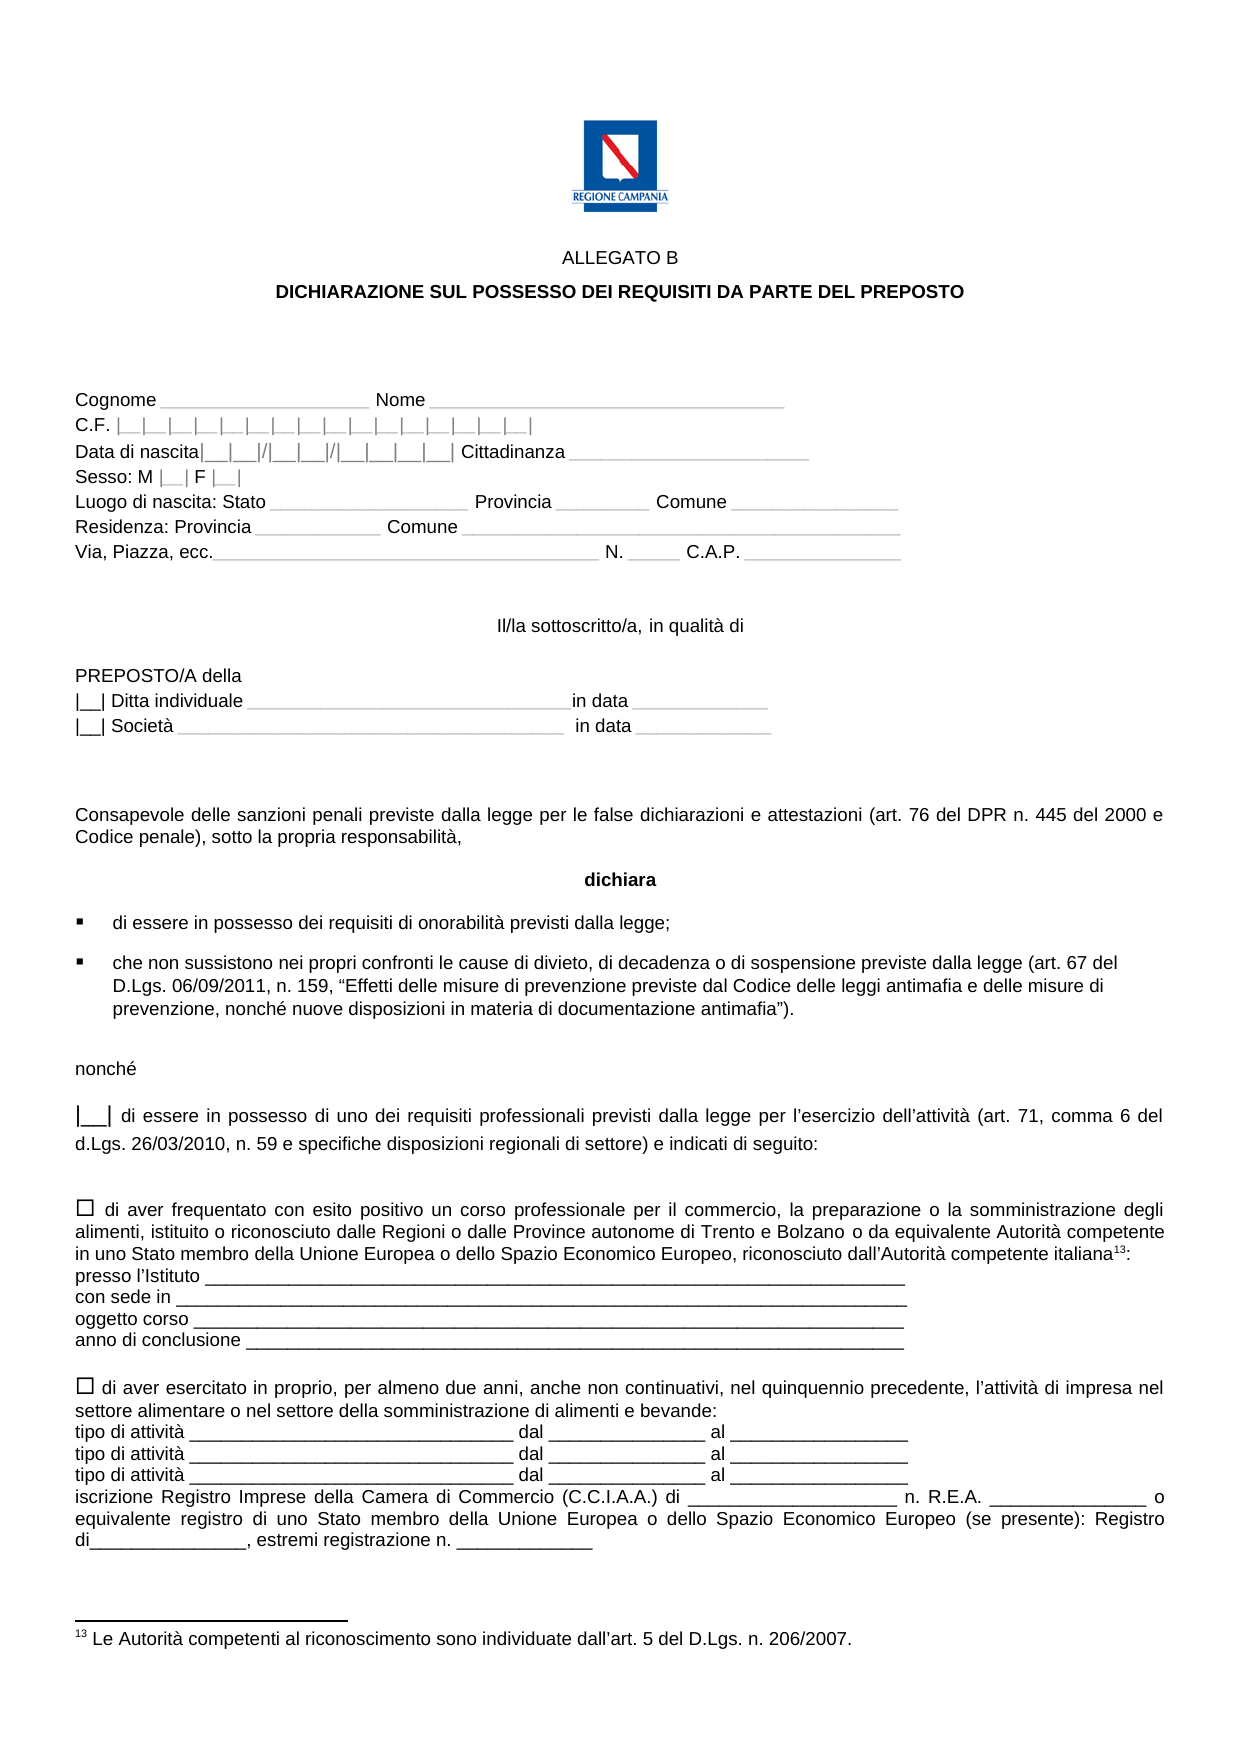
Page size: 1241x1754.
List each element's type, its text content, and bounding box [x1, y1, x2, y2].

text C.F. |__|__|__|__|__|__|__|__|__|__|__|__|__|__|__|__| [75, 414, 1165, 435]
text Luogo di nascita: Stato ___________________ Provincia _________ Comune ________________ [75, 491, 1165, 512]
text Residenza: Provincia ____________ Comune __________________________________________ [75, 516, 1165, 537]
text Sesso: M |__| F |__| [75, 466, 1165, 488]
text dichiara [75, 869, 1165, 890]
text tipo di attività _______________________________ dal _______________ al _________________ [75, 1421, 1165, 1443]
text Data di nascita|__|__|/|__|__|/|__|__|__|__| Cittadinanza _______________________ [75, 438, 1165, 462]
text Il/la sottoscritto/a, in qualità di [75, 615, 1165, 636]
text nonché [75, 1058, 1165, 1080]
text anno di conclusione _______________________________________________________________ [75, 1329, 1165, 1351]
text  di aver esercitato in proprio, per almeno due anni, anche non continuativi, nel quinquennio precedente, l’attività di impresa nel settore alimentare o nel settore della somministrazione di alimenti e bevande: [75, 1377, 1165, 1421]
text Cognome ____________________ Nome __________________________________ [75, 389, 1165, 411]
text iscrizione Registro Imprese della Camera di Commercio (C.C.I.A.A.) di ____________________ n. R.E.A. _______________ o equivalente registro di uno Stato membro della Unione Europea o dello Spazio Economico Europeo (se presente): Registro di_______________, estremi registrazione n. _____________ [75, 1486, 1165, 1551]
text  di aver frequentato con esito positivo un corso professionale per il commercio, la preparazione o la somministrazione degli alimenti, istituito o riconosciuto dalle Regioni o dalle Province autonome di Trento e Bolzano o da equivalente Autorità competente in uno Stato membro della Unione Europea o dello Spazio Economico Europeo, riconosciuto dall’Autorità competente italiana: [75, 1199, 1165, 1264]
text presso l’Istituto ___________________________________________________________________ [75, 1264, 1165, 1286]
text DICHIARAZIONE SUL POSSESSO DEI REQUISITI DA PARTE DEL PREPOSTO [75, 281, 1165, 303]
text |__| Società _____________________________________ in data _____________ [75, 714, 1165, 736]
text Via, Piazza, ecc._____________________________________ N. _____ C.A.P. _______________ [75, 540, 1165, 562]
text tipo di attività _______________________________ dal _______________ al _________________ [75, 1443, 1165, 1464]
text PREPOSTO/A della [75, 665, 1165, 687]
text ALLEGATO B [75, 247, 1165, 269]
text |__| Ditta individuale _______________________________in data _____________ [75, 690, 1165, 711]
picture [571, 120, 669, 212]
text con sede in ______________________________________________________________________ [75, 1286, 1165, 1308]
text oggetto corso ____________________________________________________________________ [75, 1308, 1165, 1329]
text tipo di attività _______________________________ dal _______________ al _________________ [75, 1464, 1165, 1486]
text Le Autorità competenti al riconoscimento sono individuate dall’art. 5 del D.Lgs. n. 206/2007. [75, 1627, 1165, 1649]
text |__| di essere in possesso di uno dei requisiti professionali previsti dalla legge per l’esercizio dell’attività (art. 71, comma 6 del d.Lgs. 26/03/2010, n. 59 e specifiche disposizioni regionali di settore) e indicati di seguito: [75, 1101, 1165, 1156]
text Consapevole delle sanzioni penali previste dalla legge per le false dichiarazioni e attestazioni (art. 76 del DPR n. 445 del 2000 e Codice penale), sotto la propria responsabilità, [75, 804, 1165, 847]
list di essere in possesso dei requisiti di onorabilità previsti dalla legge; [75, 912, 1165, 934]
list che non sussistono nei propri confronti le cause di divieto, di decadenza o di sospensione previste dalla legge (art. 67 del D.Lgs. 06/09/2011, n. 159, “Effetti delle misure di prevenzione previste dal Codice delle leggi antimafia e delle misure di prevenzione, nonché nuove disposizioni in materia di documentazione antimafia”). [75, 952, 1165, 1019]
